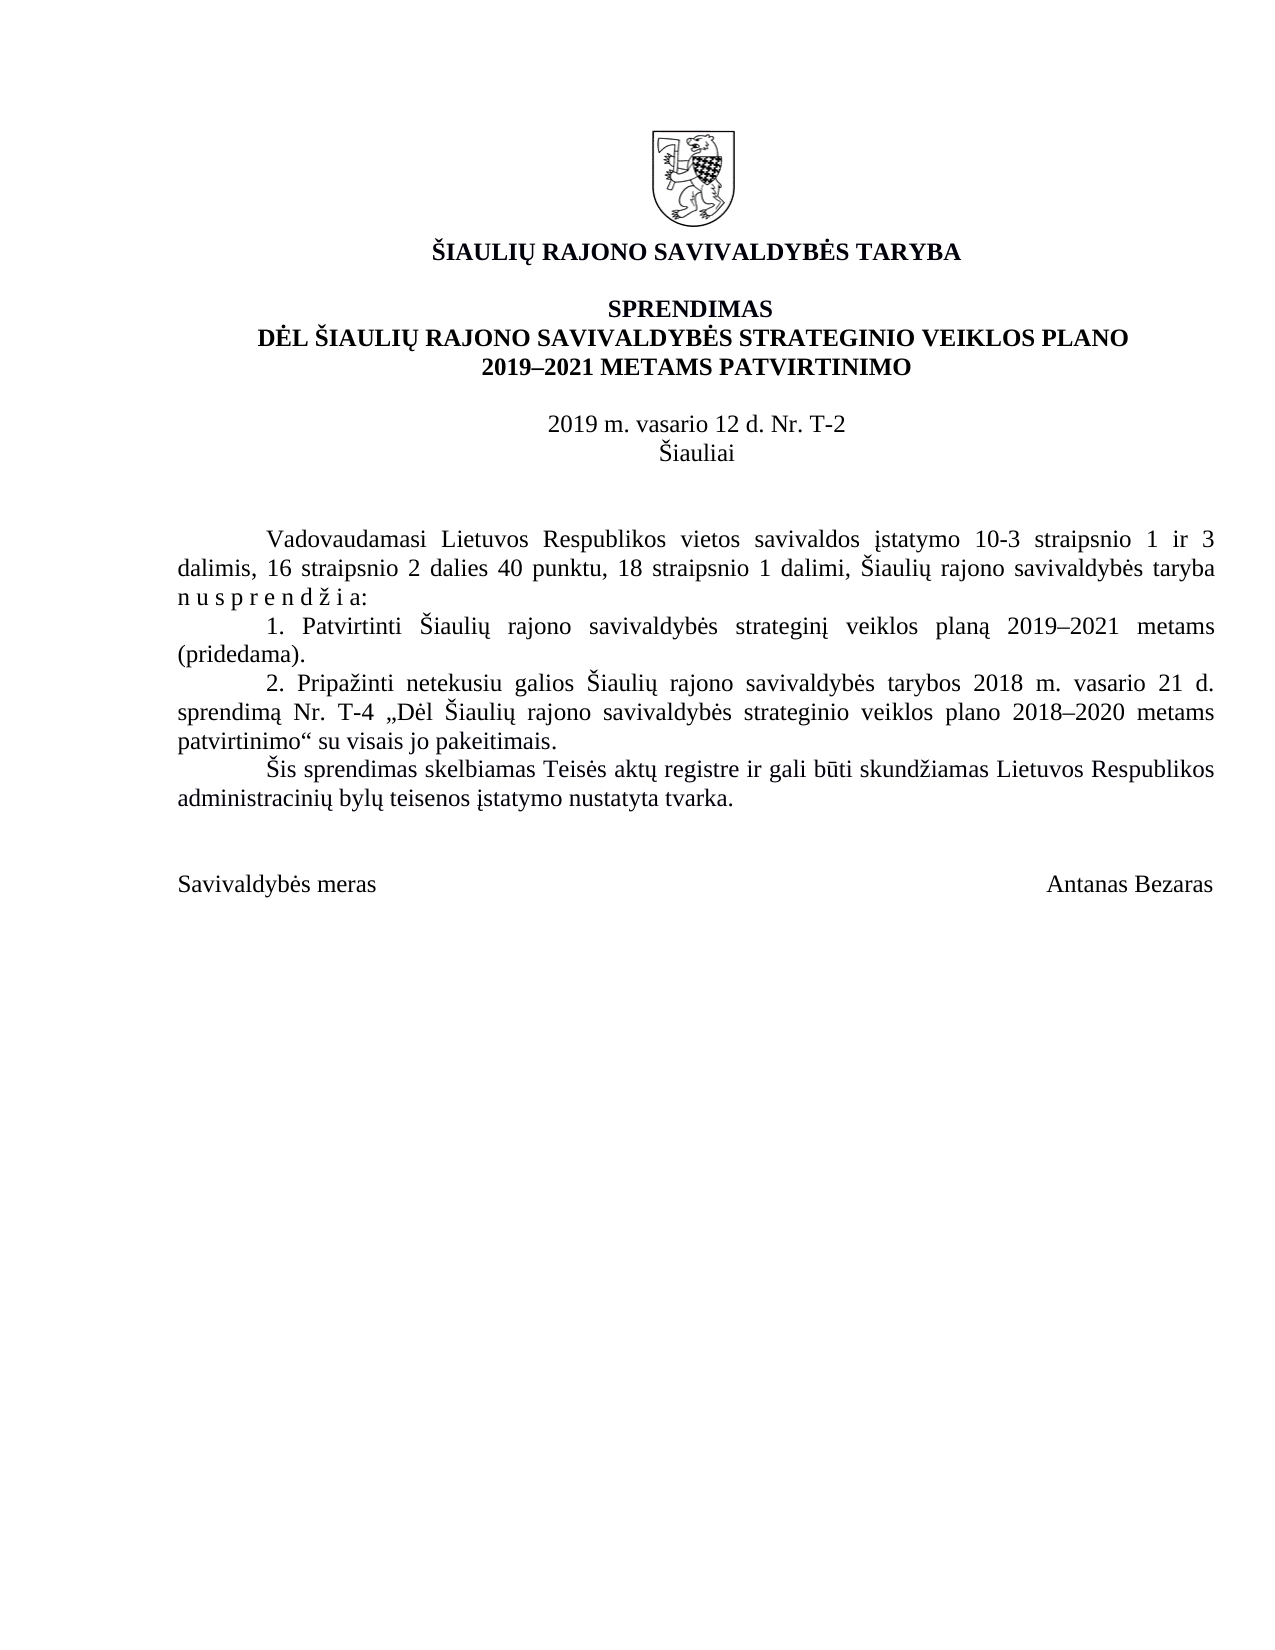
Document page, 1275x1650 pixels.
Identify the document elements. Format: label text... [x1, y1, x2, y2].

text Savivaldybės meras Antanas Bezaras [177, 869, 1216, 898]
text SPRENDIMAS [177, 294, 1216, 323]
text ŠIAULIŲ RAJONO SAVIVALDYBĖS TARYBA [177, 237, 1216, 266]
text 2019–2021 METAMS PATVIRTINIMO [177, 352, 1216, 381]
text 2. Pripažinti netekusiu galios Šiaulių rajono savivaldybės tarybos 2018 m. vasario 21 d. sprendimą Nr. T-4 „Dėl Šiaulių rajono savivaldybės strateginio veiklos plano 2018–2020 metams patvirtinimo“ su visais jo pakeitimais. [177, 668, 1216, 754]
text 1. Patvirtinti Šiaulių rajono savivaldybės strateginį veiklos planą 2019–2021 metams (pridedama). [177, 611, 1216, 668]
text 2019 m. vasario 12 d. Nr. T-2 [177, 409, 1216, 438]
text Šiauliai [177, 438, 1216, 467]
text Šis sprendimas skelbiamas Teisės aktų registre ir gali būti skundžiamas Lietuvos Respublikos administracinių bylų teisenos įstatymo nustatyta tvarka. [177, 754, 1216, 812]
text Vadovaudamasi Lietuvos Respublikos vietos savivaldos įstatymo 10-3 straipsnio 1 ir 3 dalimis, 16 straipsnio 2 dalies 40 punktu, 18 straipsnio 1 dalimi, Šiaulių rajono savivaldybės taryba n u s p r e n d ž i a: [177, 524, 1216, 611]
text DĖL ŠIAULIŲ RAJONO SAVIVALDYBĖS STRATEGINIO VEIKLOS PLANO [177, 323, 1216, 352]
